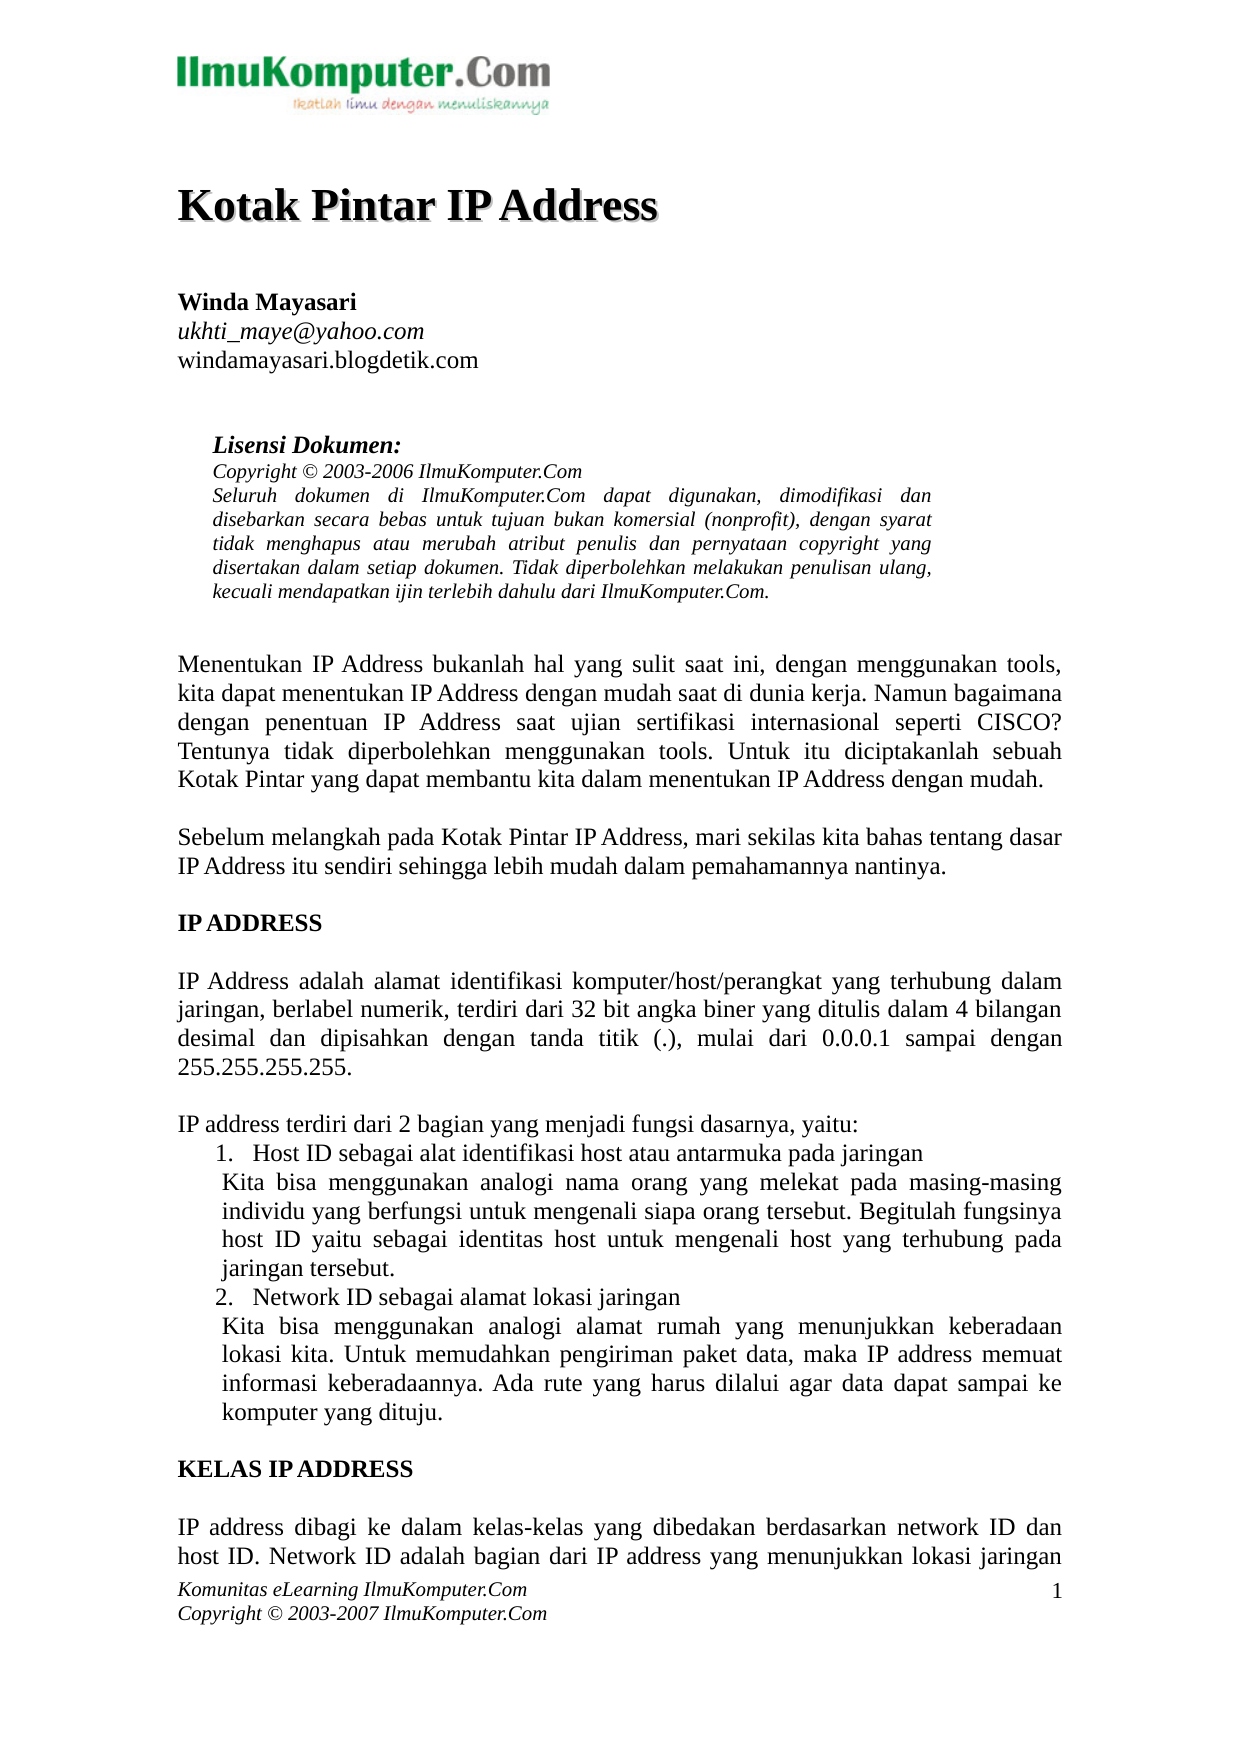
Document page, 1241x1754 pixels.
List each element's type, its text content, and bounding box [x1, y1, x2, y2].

text Seluruh dokumen di IlmuKomputer.Com dapat digunakan, dimodifikasi dan disebarkan secara bebas untuk tujuan bukan komersial (nonprofit), dengan syarat tidak menghapus atau merubah atribut penulis dan pernyataan copyright yang disertakan dalam setiap dokumen. Tidak diperbolehkan melakukan penulisan ulang, kecuali mendapatkan ijin terlebih dahulu dari IlmuKomputer.Com. [212, 483, 934, 603]
text ukhti_maye@yahoo.com [177, 316, 1063, 345]
text windamayasari.blogdetik.com [177, 345, 1063, 374]
text Copyright © 2003-2006 IlmuKomputer.Com [212, 459, 934, 483]
text Lisensi Dokumen: [212, 430, 934, 459]
text IP Address adalah alamat identifikasi komputer/host/perangkat yang terhubung dalam jaringan, berlabel numerik, terdiri dari 32 bit angka biner yang ditulis dalam 4 bilangan desimal dan dipisahkan dengan tanda titik (.), mulai dari 0.0.0.1 sampai dengan 255.255.255.255. [177, 966, 1063, 1081]
text IP address dibagi ke dalam kelas-kelas yang dibedakan berdasarkan network ID dan host ID. Network ID adalah bagian dari IP address yang menunjukkan lokasi jaringan [177, 1512, 1063, 1569]
text IP address terdiri dari 2 bagian yang menjadi fungsi dasarnya, yaitu: [177, 1109, 1063, 1138]
text Winda Mayasari [177, 287, 1063, 316]
text Menentukan IP Address bukanlah hal yang sulit saat ini, dengan menggunakan tools, kita dapat menentukan IP Address dengan mudah saat di dunia kerja. Namun bagaimana dengan penentuan IP Address saat ujian sertifikasi internasional seperti CISCO? Tentunya tidak diperbolehkan menggunakan tools. Untuk itu diciptakanlah sebuah Kotak Pintar yang dapat membantu kita dalam menentukan IP Address dengan mudah. [177, 649, 1063, 793]
list Network ID sebagai alamat lokasi jaringan [215, 1282, 1063, 1311]
text KELAS IP ADDRESS [177, 1454, 1063, 1483]
list Host ID sebagai alat identifikasi host atau antarmuka pada jaringan [215, 1138, 1063, 1167]
text Kotak Pintar IP Address [177, 177, 1063, 230]
text Kita bisa menggunakan analogi nama orang yang melekat pada masing-masing individu yang berfungsi untuk mengenali siapa orang tersebut. Begitulah fungsinya host ID yaitu sebagai identitas host untuk mengenali host yang terhubung pada jaringan tersebut. [222, 1167, 1063, 1282]
text IP ADDRESS [177, 908, 1063, 937]
text Sebelum melangkah pada Kotak Pintar IP Address, mari sekilas kita bahas tentang dasar IP Address itu sendiri sehingga lebih mudah dalam pemahamannya nantinya. [177, 822, 1063, 879]
text Kita bisa menggunakan analogi alamat rumah yang menunjukkan keberadaan lokasi kita. Untuk memudahkan pengiriman paket data, maka IP address memuat informasi keberadaannya. Ada rute yang harus dilalui agar data dapat sampai ke komputer yang dituju. [222, 1311, 1063, 1426]
